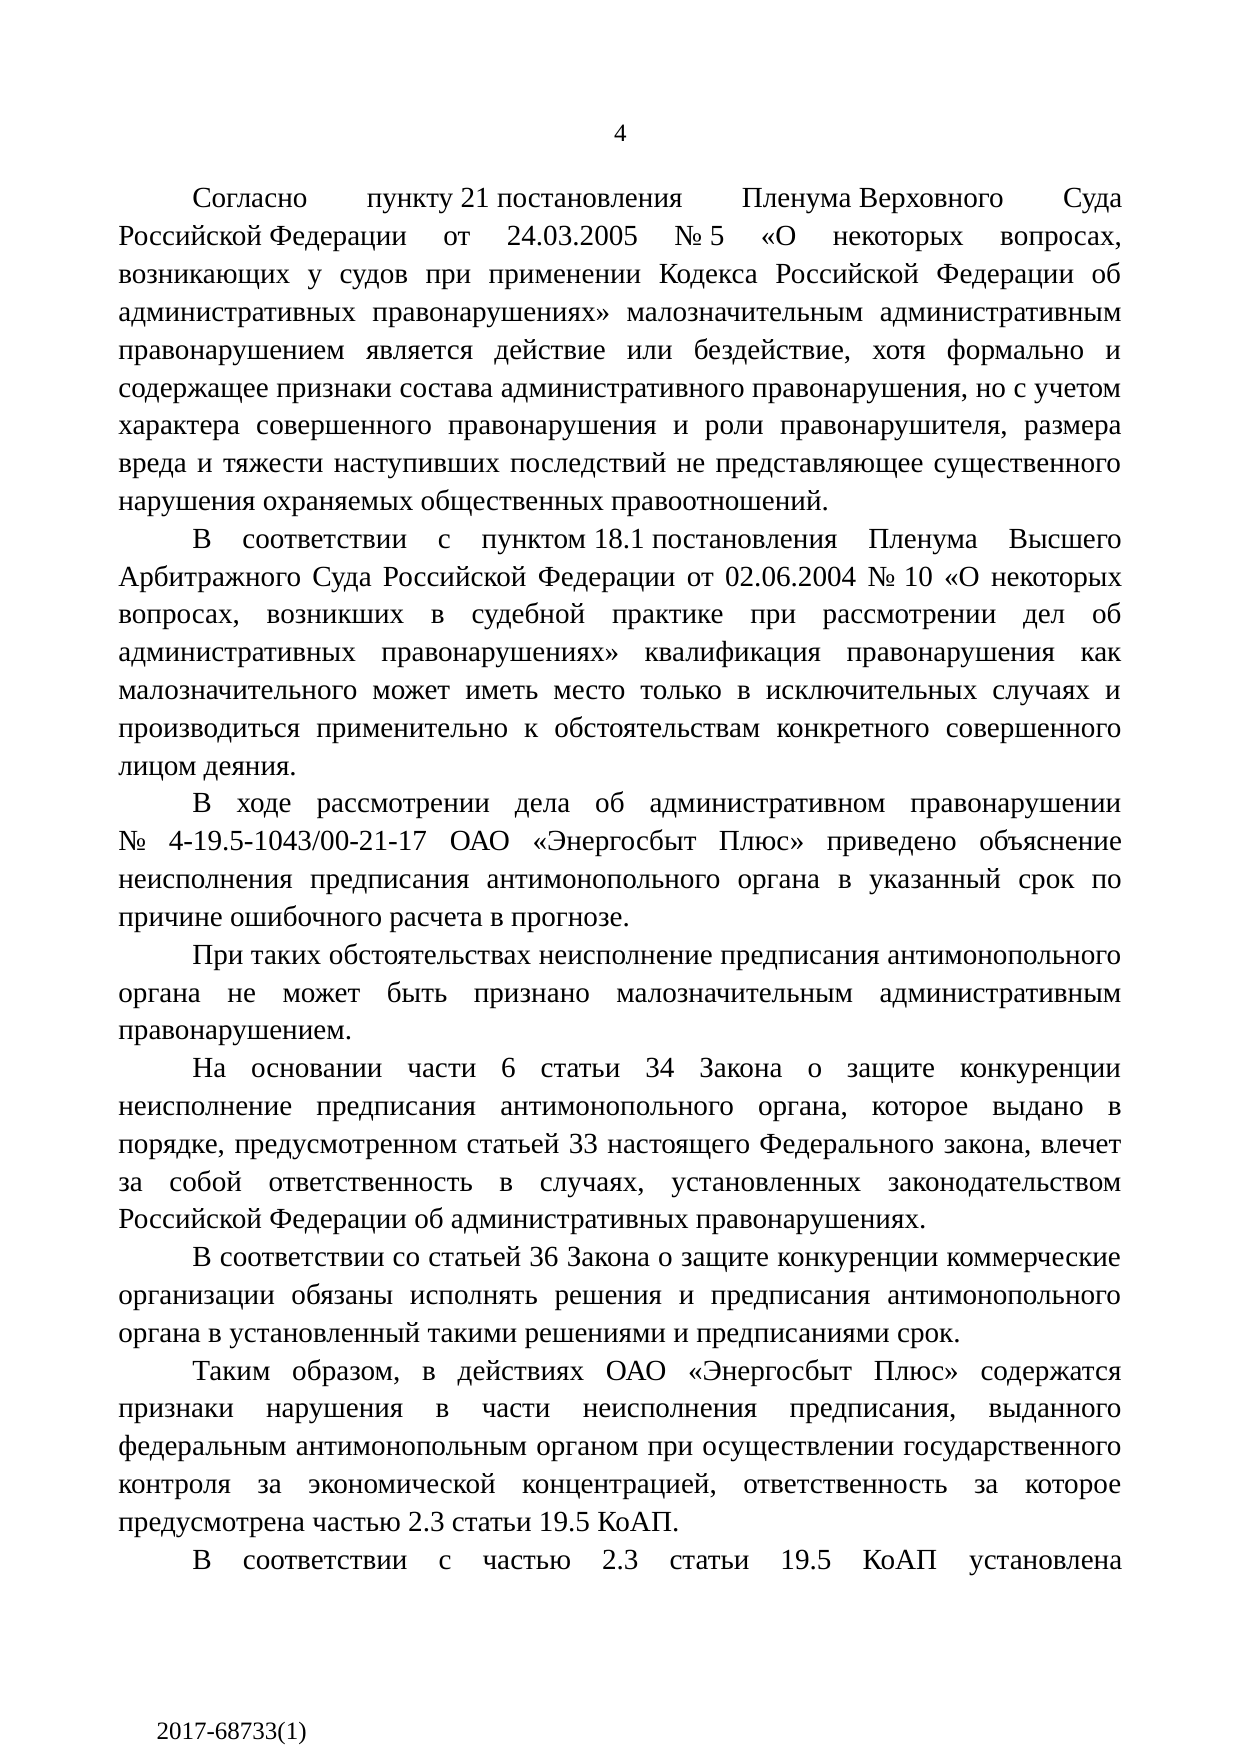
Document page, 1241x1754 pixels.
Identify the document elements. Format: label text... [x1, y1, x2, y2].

text При таких обстоятельствах неисполнение предписания антимонопольного органа не может быть признано малозначительным административным правонарушением. [118, 933, 1122, 1046]
text В соответствии со статьей 36 Закона о защите конкуренции коммерческие организации обязаны исполнять решения и предписания антимонопольного органа в установленный такими решениями и предписаниями срок. [118, 1235, 1122, 1348]
text В ходе рассмотрении дела об административном правонарушении № 4-19.5-1043/00-21-17 ОАО «Энергосбыт Плюс» приведено объяснение неисполнения предписания антимонопольного органа в указанный срок по причине ошибочного расчета в прогнозе. [118, 781, 1122, 933]
text В соответствии с частью 2.3 статьи 19.5 КоАП установлена [118, 1538, 1122, 1575]
text На основании части 6 статьи 34 Закона о защите конкуренции неисполнение предписания антимонопольного органа, которое выдано в порядке, предусмотренном статьей 33 настоящего Федерального закона, влечет за собой ответственность в случаях, установленных законодательством Российской Федерации об административных правонарушениях. [118, 1046, 1122, 1235]
text Согласно пункту 21 постановления Пленума Верховного Суда Российской Федерации от 24.03.2005 № 5 «О некоторых вопросах, возникающих у судов при применении Кодекса Российской Федерации об административных правонарушениях» малозначительным административным правонарушением является действие или бездействие, хотя формально и содержащее признаки состава административного правонарушения, но с учетом характера совершенного правонарушения и роли правонарушителя, размера вреда и тяжести наступивших последствий не представляющее существенного нарушения охраняемых общественных правоотношений. [118, 176, 1122, 517]
text В соответствии с пунктом 18.1 постановления Пленума Высшего Арбитражного Суда Российской Федерации от 02.06.2004 № 10 «О некоторых вопросах, возникших в судебной практике при рассмотрении дел об административных правонарушениях» квалификация правонарушения как малозначительного может иметь место только в исключительных случаях и производиться применительно к обстоятельствам конкретного совершенного лицом деяния. [118, 517, 1122, 781]
text Таким образом, в действиях ОАО «Энергосбыт Плюс» содержатся признаки нарушения в части неисполнения предписания, выданного федеральным антимонопольным органом при осуществлении государственного контроля за экономической концентрацией, ответственность за которое предусмотрена частью 2.3 статьи 19.5 КоАП. [118, 1348, 1122, 1538]
